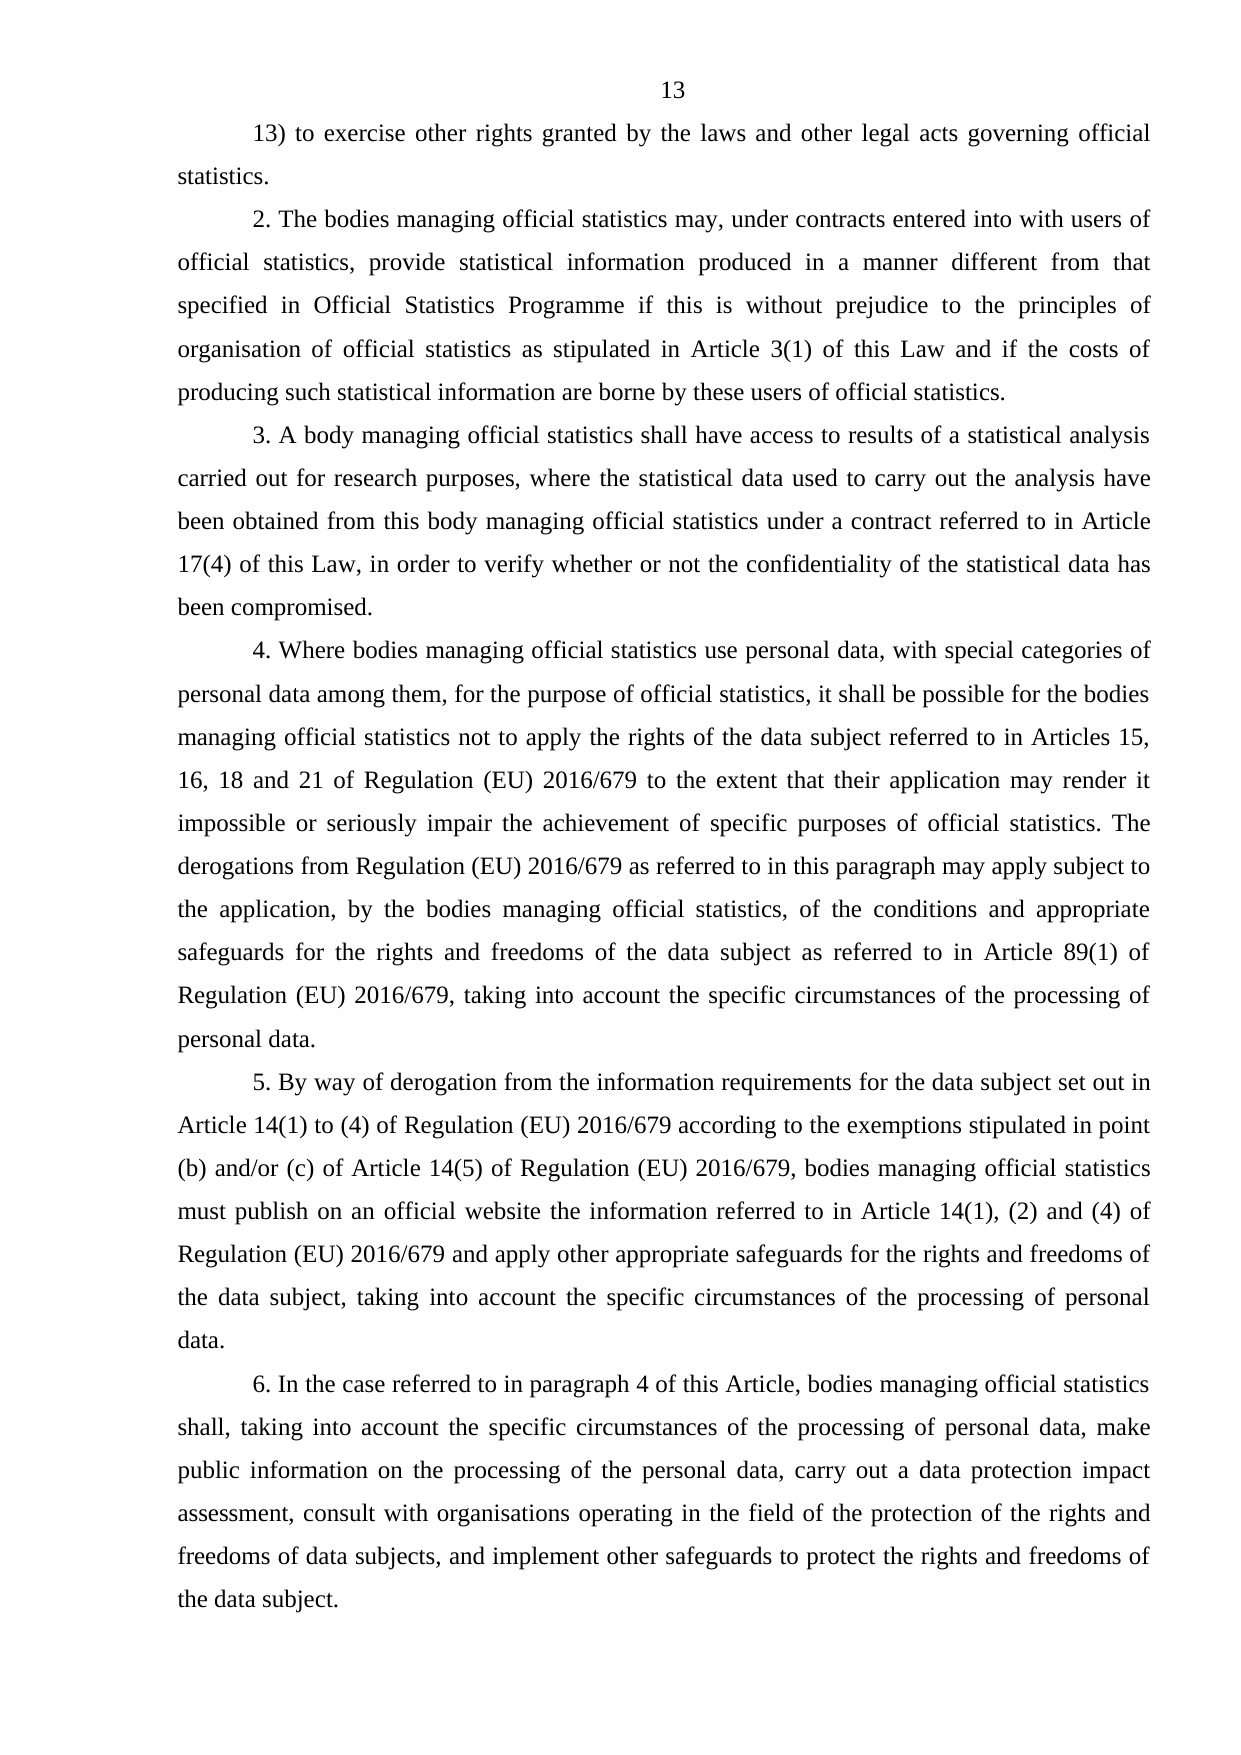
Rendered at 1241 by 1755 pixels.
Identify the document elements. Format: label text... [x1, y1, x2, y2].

text 13) to exercise other rights granted by the laws and other legal acts governing official statistics. [177, 118, 1152, 190]
text 6. In the case referred to in paragraph 4 of this Article, bodies managing official statistics shall, taking into account the specific circumstances of the processing of personal data, make public information on the processing of the personal data, carry out a data protection impact assessment, consult with organisations operating in the field of the protection of the rights and freedoms of data subjects, and implement other safeguards to protect the rights and freedoms of the data subject. [177, 1369, 1152, 1613]
text 4. Where bodies managing official statistics use personal data, with special categories of personal data among them, for the purpose of official statistics, it shall be possible for the bodies managing official statistics not to apply the rights of the data subject referred to in Articles 15, 16, 18 and 21 of Regulation (EU) 2016/679 to the extent that their application may render it impossible or seriously impair the achievement of specific purposes of official statistics. The derogations from Regulation (EU) 2016/679 as referred to in this paragraph may apply subject to the application, by the bodies managing official statistics, of the conditions and appropriate safeguards for the rights and freedoms of the data subject as referred to in Article 89(1) of Regulation (EU) 2016/679, taking into account the specific circumstances of the processing of personal data. [177, 636, 1152, 1052]
text 3. A body managing official statistics shall have access to results of a statistical analysis carried out for research purposes, where the statistical data used to carry out the analysis have been obtained from this body managing official statistics under a contract referred to in Article 17(4) of this Law, in order to verify whether or not the confidentiality of the statistical data has been compromised. [177, 420, 1152, 621]
text 2. The bodies managing official statistics may, under contracts entered into with users of official statistics, provide statistical information produced in a manner different from that specified in Official Statistics Programme if this is without prejudice to the principles of organisation of official statistics as stipulated in Article 3(1) of this Law and if the costs of producing such statistical information are borne by these users of official statistics. [177, 204, 1152, 406]
text 5. By way of derogation from the information requirements for the data subject set out in Article 14(1) to (4) of Regulation (EU) 2016/679 according to the exemptions stipulated in point (b) and/or (c) of Article 14(5) of Regulation (EU) 2016/679, bodies managing official statistics must publish on an official website the information referred to in Article 14(1), (2) and (4) of Regulation (EU) 2016/679 and apply other appropriate safeguards for the rights and freedoms of the data subject, taking into account the specific circumstances of the processing of personal data. [177, 1067, 1152, 1354]
